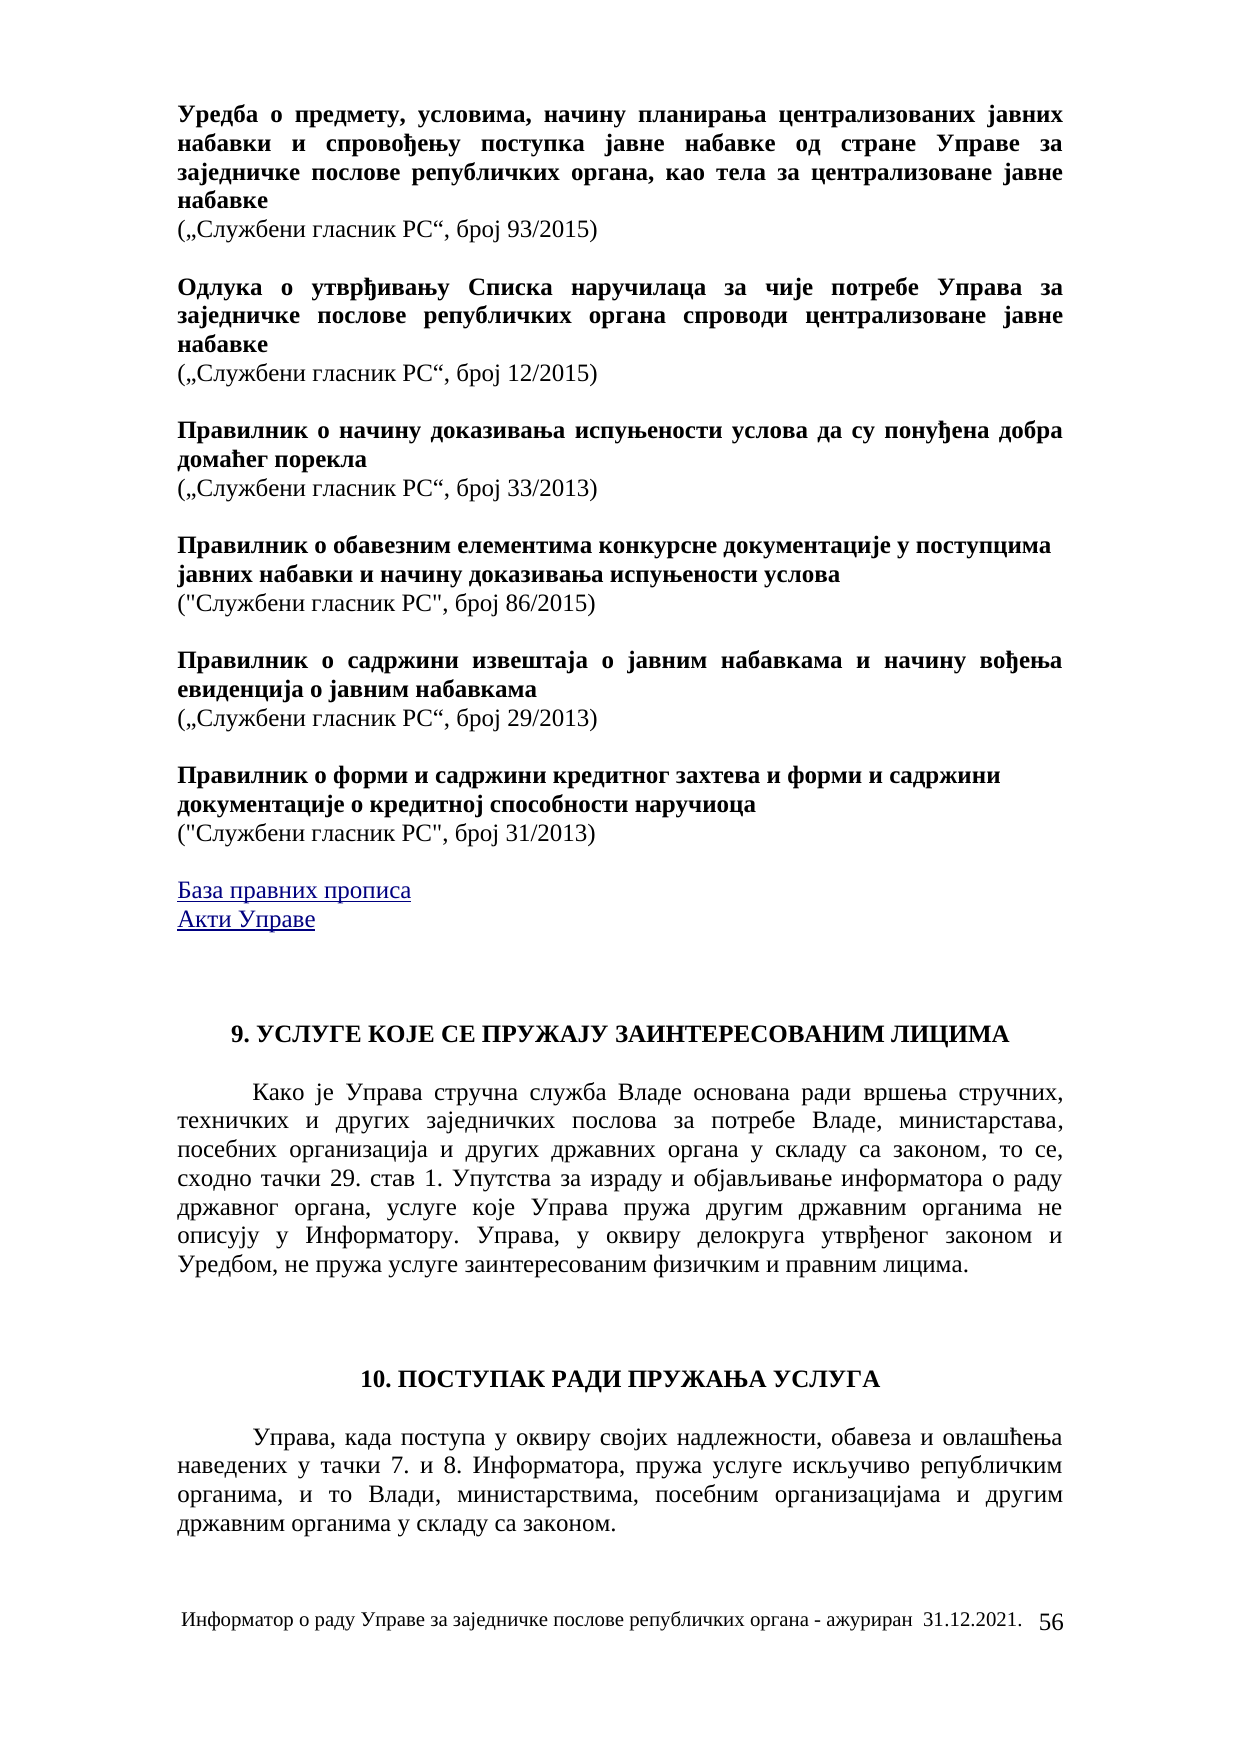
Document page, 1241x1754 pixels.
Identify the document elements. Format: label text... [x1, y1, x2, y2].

text („Службени гласник РС“, број 12/2015) [177, 358, 1063, 387]
text База правних прописа [177, 876, 1063, 904]
text Правилник о форми и садржини кредитног захтева и форми и садржини документације о кредитној способности наручиоца [177, 761, 1063, 818]
text Правилник о обавезним елементима конкурсне документације у поступцима јавних набавки и начину доказивања испуњености услова [177, 531, 1063, 588]
text Правилник о садржини извештаја о јавним набавкама и начину вођења евиденција о јавним набавкама [177, 646, 1063, 703]
text 10. ПОСТУПАК РАДИ ПРУЖАЊА УСЛУГА [177, 1364, 1063, 1393]
text Правилник о начину доказивања испуњености услова да су понуђена добра домаћег порекла [177, 416, 1063, 473]
text Одлука о утврђивању Списка наручилаца за чије потребе Управа за заједничке послове републичких органа спроводи централизоване јавне набавке [177, 272, 1063, 358]
text („Службени гласник РС“, број 29/2013) [177, 703, 1063, 732]
text Уредба о предмету, условима, начину планирања централизованих јавних набавки и спровођењу поступка јавне набавке од стране Управе за заједничке послове републичких органа, као тела за централизоване јавне набавке [177, 99, 1063, 214]
text („Службени гласник РС“, број 33/2013) [177, 473, 1063, 502]
text Управа, када поступа у оквиру својих надлежности, обавеза и овлашћења наведених у тачки 7. и 8. Информатора, пружа услуге искључиво републичким органима, и то Влади, министарствима, посебним организацијама и другим државним органима у складу са законом. [177, 1422, 1063, 1537]
text („Службени гласник РС“, број 93/2015) [177, 214, 1063, 243]
text Како је Управа стручна служба Владе основана ради вршења стручних, техничких и других заједничких послова за потребе Владе, министарстава, посебних организација и других државних органа у складу са законом, то се, сходно тачки 29. став 1. Упутства за израду и објављивање информатора о раду државног органа, услуге које Управа пружа другим државним органима не описују у Информатору. Управа, у оквиру делокруга утврђеног законом и Уредбом, не пружа услуге заинтересованим физичким и правним лицима. [177, 1077, 1063, 1278]
text ("Службени гласник РС", број 86/2015) [177, 588, 1063, 617]
text Акти Управе [177, 904, 1063, 933]
text 9. УСЛУГЕ КОЈЕ СЕ ПРУЖАЈУ ЗАИНТЕРЕСОВАНИМ ЛИЦИМА [177, 1019, 1063, 1048]
text ("Службени гласник РС", број 31/2013) [177, 818, 1063, 847]
